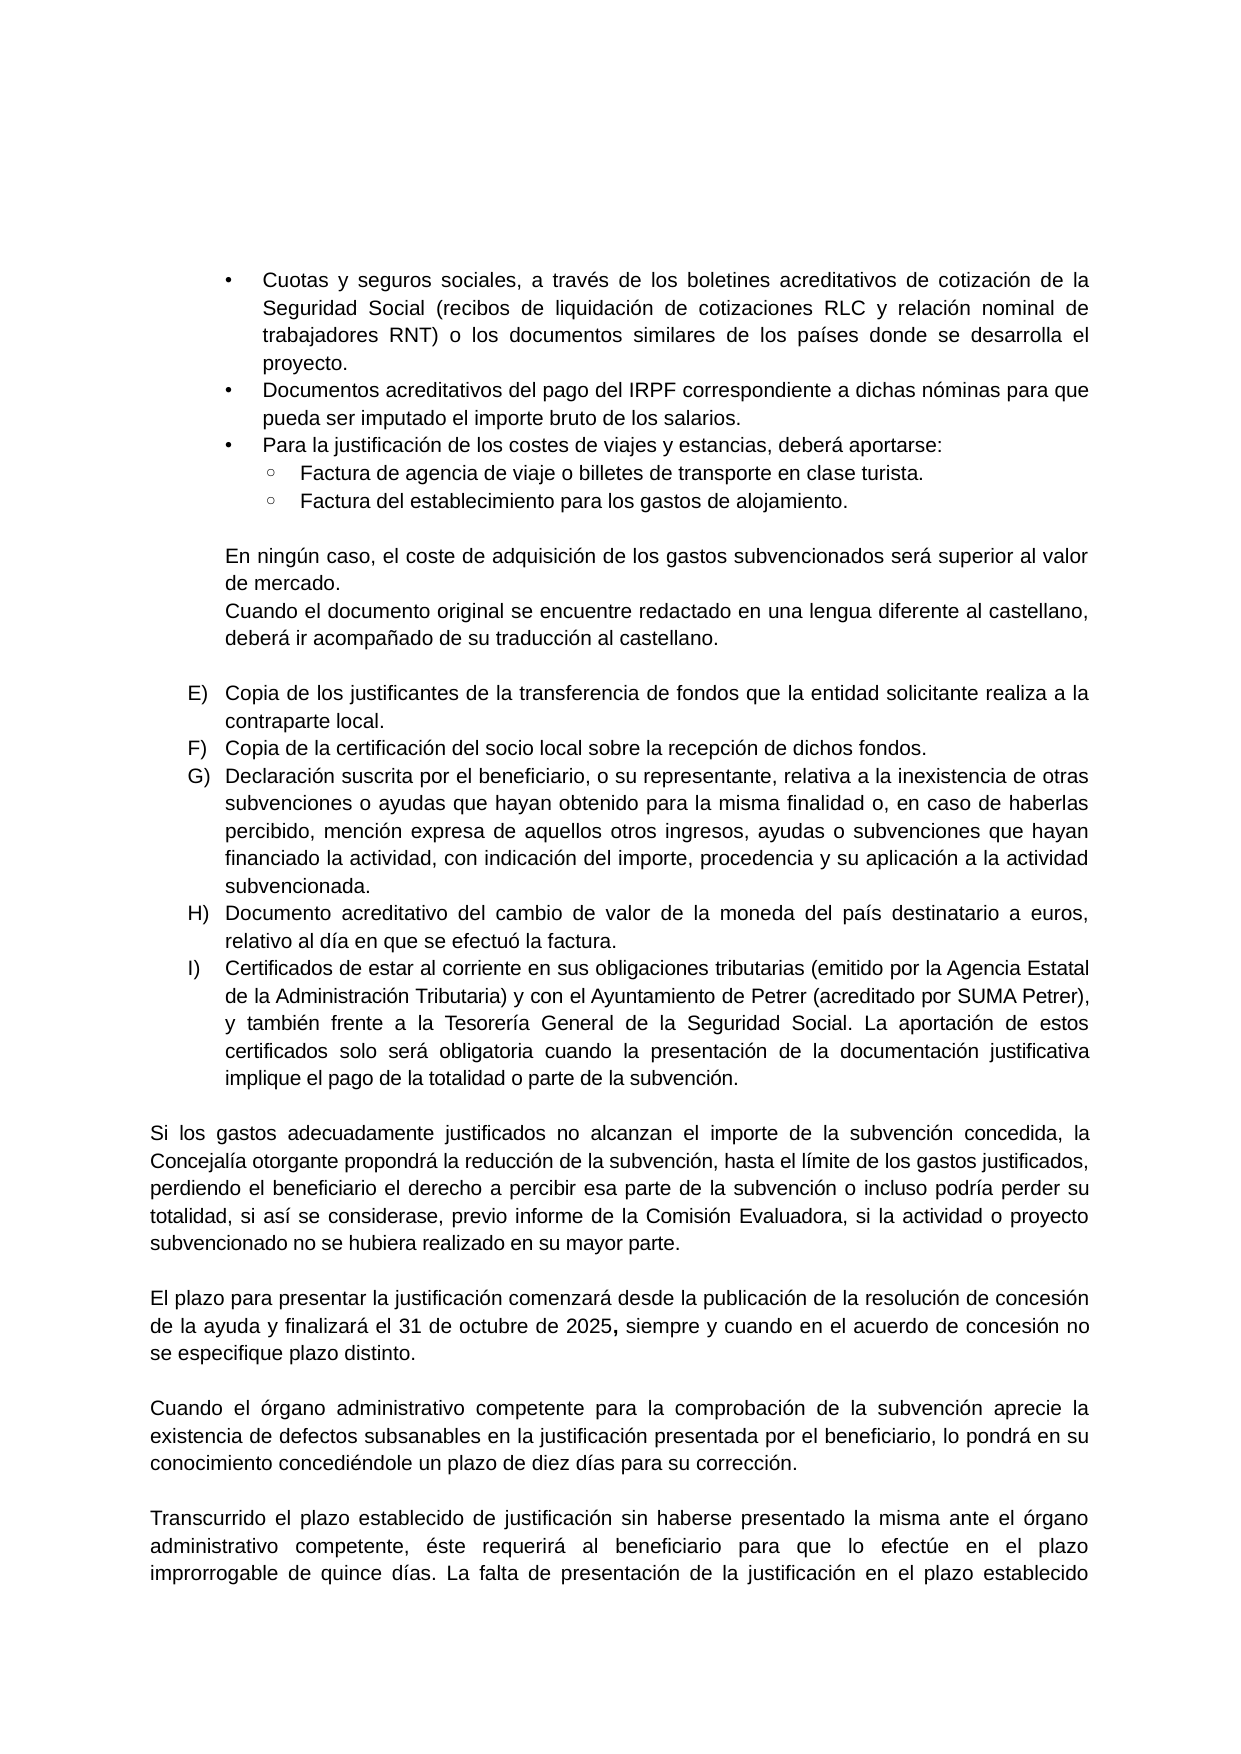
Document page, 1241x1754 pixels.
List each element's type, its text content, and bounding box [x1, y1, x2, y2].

list Factura de agencia de viaje o billetes de transporte en clase turista. [262, 461, 1090, 485]
list El plazo para presentar la justificación comenzará desde la publicación de la resolución de concesión de la ayuda y finalizará el 31 de octubre de 2025, siempre y cuando en el acuerdo de concesión no se especifique plazo distinto. [150, 1286, 1090, 1365]
list Copia de la certificación del socio local sobre la recepción de dichos fondos. [187, 736, 1090, 760]
list Para la justificación de los costes de viajes y estancias, deberá aportarse: [225, 433, 1090, 457]
list Cuotas y seguros sociales, a través de los boletines acreditativos de cotización de la Seguridad Social (recibos de liquidación de cotizaciones RLC y relación nominal de trabajadores RNT) o los documentos similares de los países donde se desarrolla el proyecto. [225, 268, 1090, 375]
list Copia de los justificantes de la transferencia de fondos que la entidad solicitante realiza a la contraparte local. [187, 681, 1090, 733]
text Transcurrido el plazo establecido de justificación sin haberse presentado la misma ante el órgano administrativo competente, éste requerirá al beneficiario para que lo efectúe en el plazo improrrogable de quince días. La falta de presentación de la justificación en el plazo establecido [150, 1506, 1090, 1585]
text Si los gastos adecuadamente justificados no alcanzan el importe de la subvención concedida, la Concejalía otorgante propondrá la reducción de la subvención, hasta el límite de los gastos justificados, perdiendo el beneficiario el derecho a percibir esa parte de la subvención o incluso podría perder su totalidad, si así se considerase, previo informe de la Comisión Evaluadora, si la actividad o proyecto subvencionado no se hubiera realizado en su mayor parte. [150, 1121, 1090, 1255]
list Documentos acreditativos del pago del IRPF correspondiente a dichas nóminas para que pueda ser imputado el importe bruto de los salarios. [225, 378, 1090, 430]
list Declaración suscrita por el beneficiario, o su representante, relativa a la inexistencia de otras subvenciones o ayudas que hayan obtenido para la misma finalidad o, en caso de haberlas percibido, mención expresa de aquellos otros ingresos, ayudas o subvenciones que hayan financiado la actividad, con indicación del importe, procedencia y su aplicación a la actividad subvencionada. [187, 764, 1090, 898]
list En ningún caso, el coste de adquisición de los gastos subvencionados será superior al valor de mercado. [187, 544, 1090, 595]
list Factura del establecimiento para los gastos de alojamiento. [262, 488, 1090, 513]
text Cuando el órgano administrativo competente para la comprobación de la subvención aprecie la existencia de defectos subsanables en la justificación presentada por el beneficiario, lo pondrá en su conocimiento concediéndole un plazo de diez días para su corrección. [150, 1396, 1090, 1475]
list Certificados de estar al corriente en sus obligaciones tributarias (emitido por la Agencia Estatal de la Administración Tributaria) y con el Ayuntamiento de Petrer (acreditado por SUMA Petrer), y también frente a la Tesorería General de la Seguridad Social. La aportación de estos certificados solo será obligatoria cuando la presentación de la documentación justificativa implique el pago de la totalidad o parte de la subvención. [187, 956, 1090, 1090]
list Documento acreditativo del cambio de valor de la moneda del país destinatario a euros, relativo al día en que se efectuó la factura. [187, 901, 1090, 953]
list Cuando el documento original se encuentre redactado en una lengua diferente al castellano, deberá ir acompañado de su traducción al castellano. [187, 599, 1090, 650]
